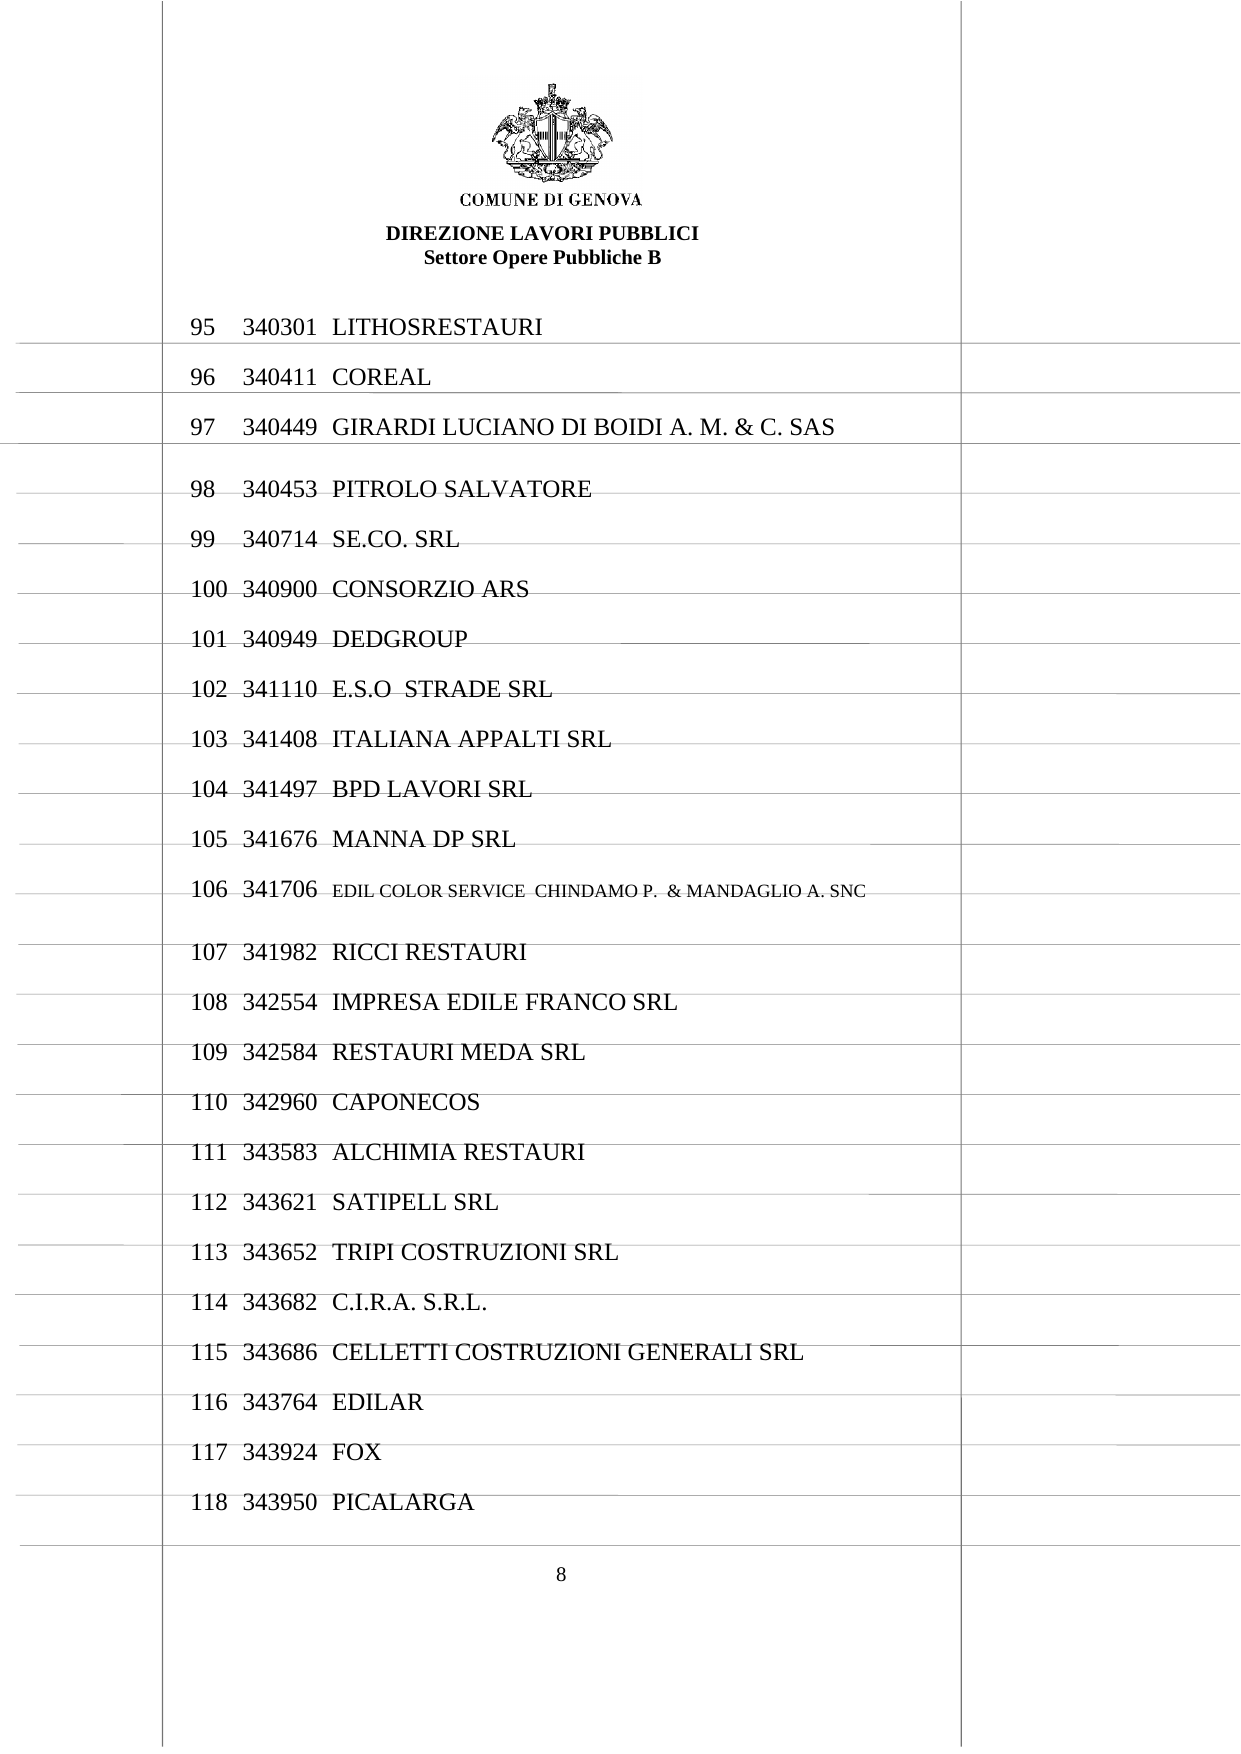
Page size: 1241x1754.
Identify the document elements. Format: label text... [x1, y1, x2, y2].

table_cell 342584 [235, 1045, 324, 1070]
table_cell 98 [193, 482, 199, 489]
table_cell [235, 1370, 324, 1394]
table_cell [235, 920, 324, 944]
table_cell 102 [183, 658, 235, 693]
table_cell 343652 [235, 1246, 324, 1270]
table_cell 341110 [235, 694, 324, 708]
table_cell EDIL COLOR SERVICE CHINDAMO P. & MANDAGLIO A. SNC [325, 858, 893, 893]
table_cell 340411 [235, 345, 324, 392]
table_cell 342554 [235, 995, 324, 1020]
table_cell 100 [183, 594, 235, 608]
table_cell DEDGROUP [325, 644, 893, 658]
table_cell [183, 1170, 235, 1193]
table_cell 343686 [235, 1346, 324, 1370]
table_cell 340301 [235, 295, 324, 342]
table_cell 104 [183, 794, 235, 808]
table_cell 340714 [235, 508, 324, 543]
table_cell 105 [183, 845, 235, 858]
table_cell [325, 1170, 893, 1193]
table_cell [325, 1420, 893, 1444]
table_cell MANNA DP SRL [325, 808, 893, 843]
table_cell 97 [183, 395, 235, 443]
table_cell MANNA DP SRL [325, 845, 893, 858]
table_cell [183, 1420, 235, 1444]
table_cell 99 [183, 545, 235, 558]
table_cell PITROLO SALVATORE [325, 458, 893, 492]
table_cell EDILAR [325, 1396, 893, 1420]
table_cell 103 [183, 708, 235, 743]
table_cell CONSORZIO ARS [325, 558, 893, 593]
table_cell 106 [183, 858, 235, 893]
table_cell [325, 1020, 893, 1044]
table_cell 111 [183, 1145, 235, 1170]
table_cell 340949 [235, 644, 324, 658]
table_cell [235, 1220, 324, 1244]
table_cell [325, 1220, 893, 1244]
table_cell 341706 [235, 895, 324, 920]
table_cell 101 [183, 608, 235, 643]
table_cell 341497 [235, 794, 324, 808]
table_cell DEDGROUP [325, 608, 893, 643]
table_cell 343686 [235, 1320, 324, 1345]
table_cell [183, 1220, 235, 1244]
table_cell [235, 1170, 324, 1193]
table_cell 341676 [235, 808, 324, 843]
table_cell COREAL [325, 345, 893, 392]
table_cell LITHOSRESTAURI [325, 295, 893, 342]
table_cell [235, 444, 324, 458]
table_cell [183, 1270, 235, 1294]
table_cell 118 [183, 1496, 235, 1520]
table_cell 340449 [235, 395, 324, 443]
table_cell [183, 1370, 235, 1394]
table_cell TRIPI COSTRUZIONI SRL [325, 1246, 893, 1270]
table_cell [235, 1420, 324, 1444]
table_cell 343950 [235, 1496, 324, 1520]
table_cell 343621 [235, 1195, 324, 1220]
table_cell RICCI RESTAURI [325, 945, 893, 970]
table_cell [325, 1370, 893, 1394]
table_cell 341110 [235, 658, 324, 693]
table_cell 101 [183, 644, 235, 658]
table_cell [325, 1120, 893, 1144]
table_cell 114 [183, 1295, 235, 1320]
table_cell 340900 [235, 558, 324, 593]
table_cell [235, 970, 324, 993]
table_cell [235, 1270, 324, 1294]
table_cell 98 [183, 494, 235, 508]
table_cell C.I.R.A. S.R.L. [325, 1295, 893, 1320]
table_cell 115 [183, 1320, 235, 1345]
table_cell 112 [183, 1195, 235, 1220]
table_cell [325, 1270, 893, 1294]
table_cell 341706 [235, 858, 324, 893]
table_cell 341408 [235, 745, 324, 758]
table_cell RESTAURI MEDA SRL [325, 1045, 893, 1070]
table_cell 343583 [235, 1145, 324, 1170]
table_cell 113 [183, 1246, 235, 1270]
table_cell E.S.O STRADE SRL [325, 658, 893, 693]
table_cell [183, 1070, 235, 1094]
table_cell 343924 [235, 1446, 324, 1470]
table_cell 341982 [235, 945, 324, 970]
table_cell CELLETTI COSTRUZIONI GENERALI SRL [325, 1320, 893, 1345]
table_cell 340714 [235, 545, 324, 558]
table_cell [235, 1470, 324, 1494]
table_cell GIRARDI LUCIANO DI BOIDI A. M. & C. SAS [325, 395, 893, 443]
table_cell SE.CO. SRL [325, 545, 893, 558]
table_cell 96 [183, 345, 235, 392]
table_cell SATIPELL SRL [325, 1195, 893, 1220]
table_cell [325, 1070, 893, 1094]
table_cell 342960 [235, 1095, 324, 1120]
table_cell PICALARGA [325, 1470, 893, 1495]
table_cell 107 [183, 945, 235, 970]
table_cell 341497 [235, 758, 324, 793]
table_cell 341408 [235, 708, 324, 743]
table_cell [235, 1020, 324, 1044]
table_cell 95 [183, 295, 235, 342]
table_cell BPD LAVORI SRL [325, 758, 893, 793]
table_cell [325, 920, 893, 944]
table_cell SE.CO. SRL [325, 508, 893, 543]
table_cell BPD LAVORI SRL [325, 794, 893, 808]
table_cell [183, 970, 235, 993]
table_cell ALCHIMIA RESTAURI [325, 1145, 893, 1170]
table_cell 341676 [235, 845, 324, 858]
table_cell 102 [183, 694, 235, 708]
table_cell E.S.O STRADE SRL [325, 694, 893, 708]
table_cell 340949 [235, 608, 324, 643]
table_cell 109 [183, 1045, 235, 1070]
table_cell FOX [325, 1446, 893, 1470]
table_cell IMPRESA EDILE FRANCO SRL [325, 995, 893, 1020]
table_cell EDIL COLOR SERVICE CHINDAMO P. & MANDAGLIO A. SNC [325, 895, 893, 920]
table_cell 106 [183, 895, 235, 920]
table_cell 110 [183, 1095, 235, 1120]
table_cell [325, 444, 893, 458]
table_cell PICALARGA [325, 1496, 893, 1520]
table_cell [183, 444, 235, 458]
table_cell [235, 1070, 324, 1094]
table_cell CELLETTI COSTRUZIONI GENERALI SRL [325, 1346, 893, 1370]
table_cell [235, 1120, 324, 1144]
table_cell 99 [205, 532, 211, 539]
table_cell PITROLO SALVATORE [325, 494, 893, 508]
table_cell 343682 [235, 1295, 324, 1320]
table_cell ITALIANA APPALTI SRL [325, 745, 893, 758]
table_cell 99 [193, 532, 199, 539]
table_cell 116 [183, 1396, 235, 1420]
table_cell CAPONECOS [325, 1095, 893, 1120]
table_cell [183, 1120, 235, 1144]
table_cell 340900 [235, 594, 324, 608]
table_cell 115 [183, 1346, 235, 1370]
table_cell CONSORZIO ARS [325, 594, 893, 608]
table_cell 343764 [235, 1396, 324, 1420]
table_cell 99 [183, 508, 235, 543]
table_cell [183, 1020, 235, 1044]
table_cell 105 [183, 808, 235, 843]
table_cell 98 [183, 458, 235, 492]
table_cell [325, 970, 893, 993]
table_cell 340453 [235, 494, 324, 508]
table_cell 117 [183, 1446, 235, 1470]
table_cell 108 [183, 995, 235, 1020]
table_cell 104 [183, 758, 235, 793]
table_cell 340453 [235, 458, 324, 492]
table_cell 103 [183, 745, 235, 758]
table_cell [183, 1470, 235, 1494]
table_cell ITALIANA APPALTI SRL [325, 708, 893, 743]
table_cell 100 [183, 558, 235, 593]
table_cell [183, 920, 235, 944]
